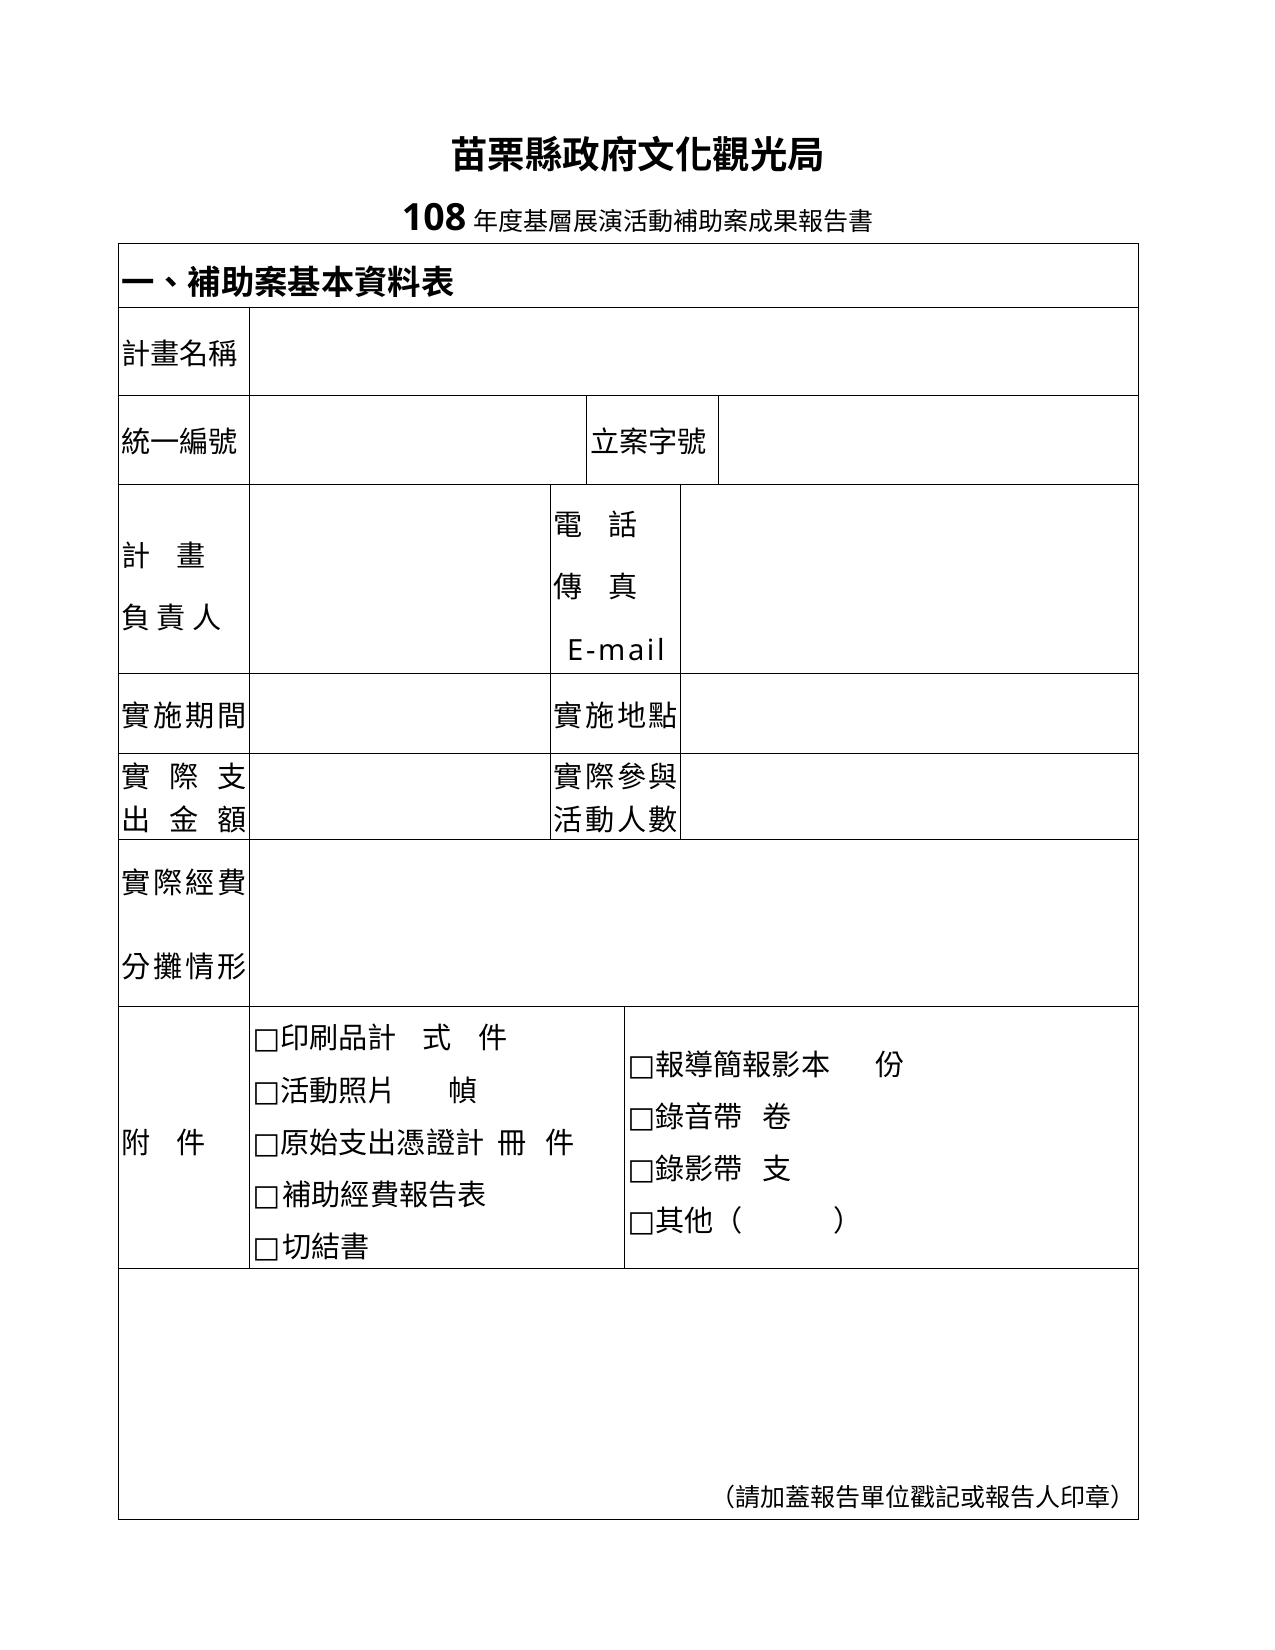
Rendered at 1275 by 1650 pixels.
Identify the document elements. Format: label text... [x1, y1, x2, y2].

table_cell 實際支 出金額 [119, 754, 249, 838]
table_cell □印刷品計 式 件 □活動照片 幀 □原始支出憑證計 冊 件 補助經費報告表 切結書 [250, 1007, 624, 1268]
table_cell 實施期間 [119, 674, 249, 753]
table_cell 立案字號 [587, 396, 718, 484]
table_cell [250, 754, 550, 838]
text 苗栗縣政府文化觀光局 [118, 118, 1157, 181]
text 108年度基層展演活動補助案成果報告書 [118, 181, 1157, 243]
table_cell □報導簡報影本 份 □錄音帶 卷 □錄影帶 支 □其他（ ） [625, 1007, 1138, 1268]
table_cell 附 件 [119, 1007, 249, 1268]
table_cell [250, 840, 1138, 1006]
table_cell [250, 308, 1138, 395]
table_cell [250, 485, 550, 672]
table_cell [719, 396, 1138, 484]
table_cell 電 話 傳 真 E-mail [551, 485, 680, 672]
table_cell 統一編號 [119, 396, 249, 484]
table_cell 實施地點 [551, 674, 680, 753]
table_cell [250, 396, 586, 484]
table_cell （請加蓋報告單位戳記或報告人印章） [119, 1269, 1138, 1519]
table_header 一、補助案基本資料表 [119, 244, 1138, 307]
table_cell 計 畫 負 責 人 [119, 485, 249, 672]
table_cell [681, 485, 1138, 672]
table_cell 計畫名稱 [119, 308, 249, 395]
table_cell [681, 754, 1138, 838]
table_cell [681, 674, 1138, 753]
table_cell 實際經費 分攤情形 [119, 840, 249, 1006]
table_cell 實際參與活動人數 [551, 754, 680, 838]
table_cell [250, 674, 550, 753]
